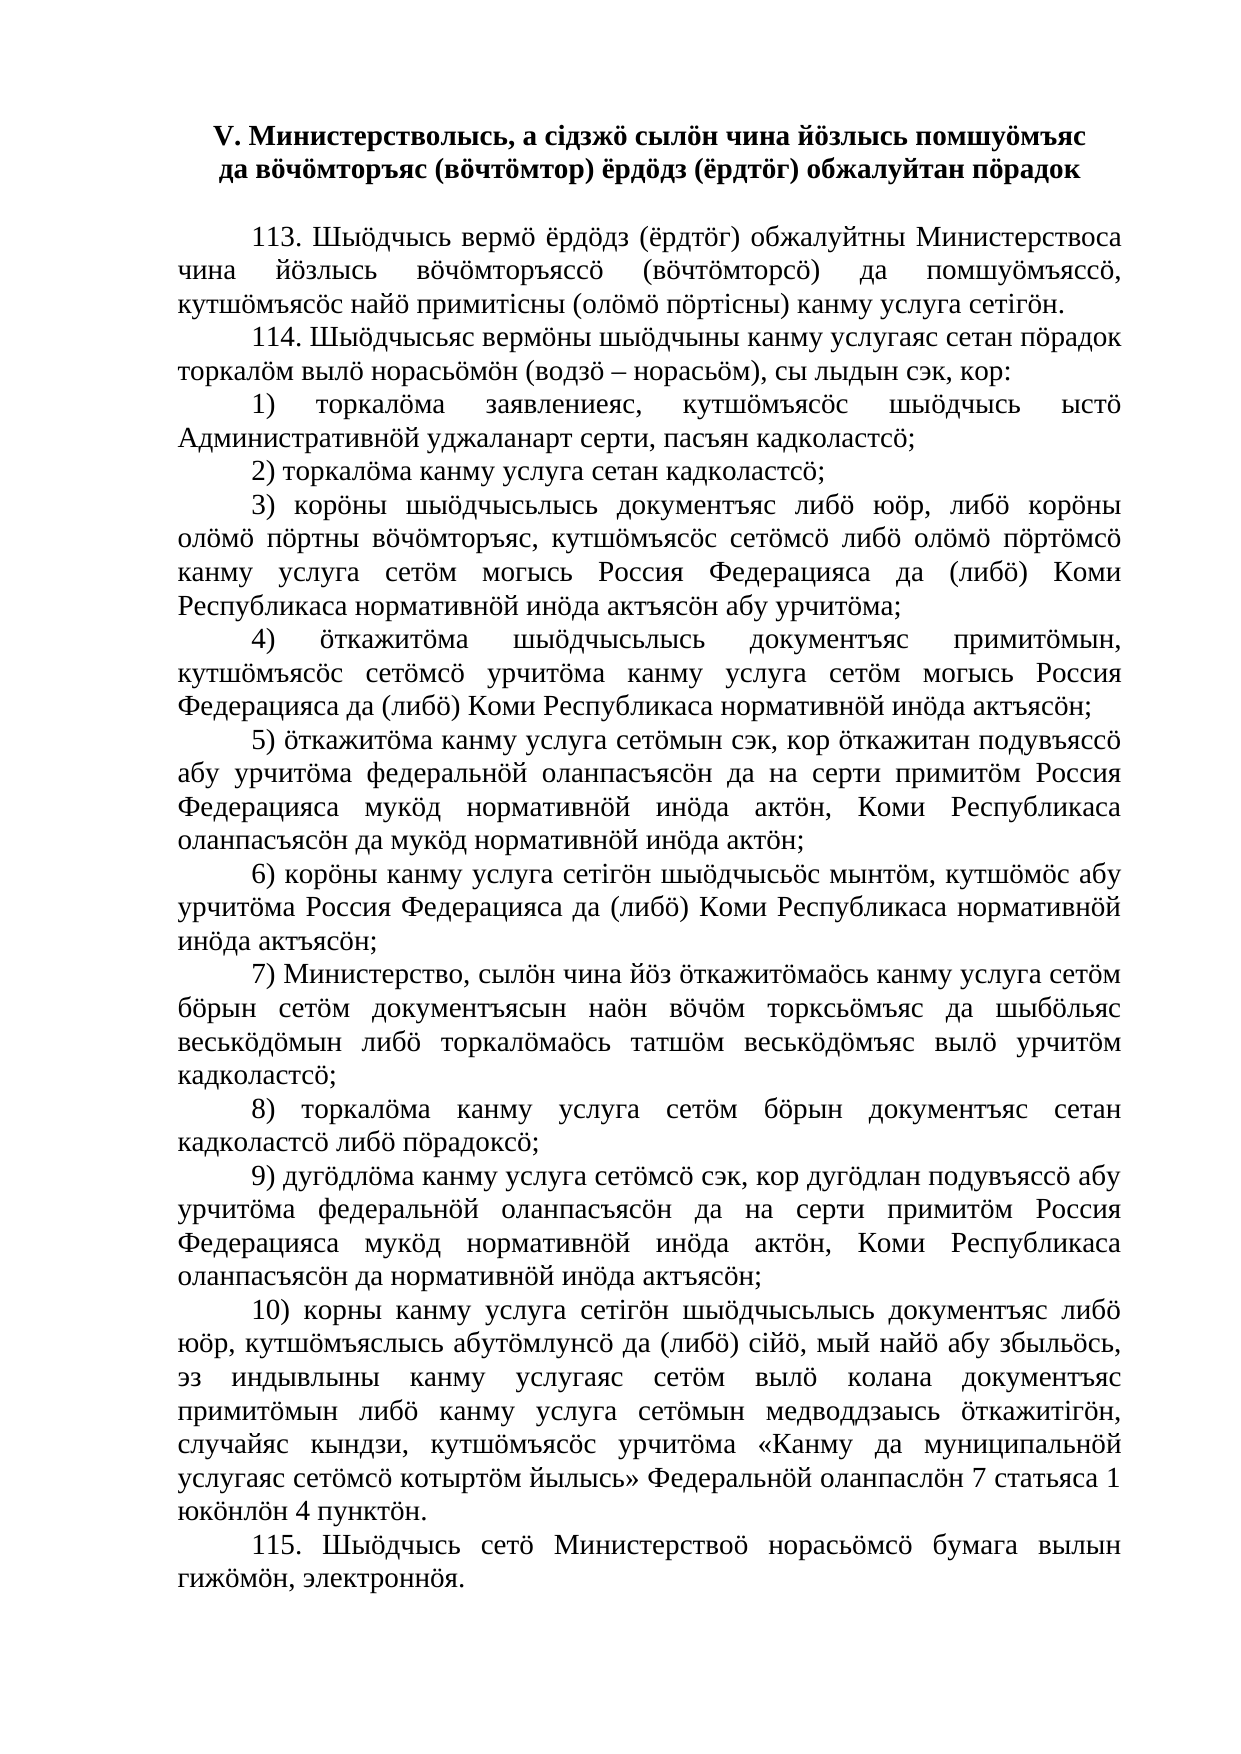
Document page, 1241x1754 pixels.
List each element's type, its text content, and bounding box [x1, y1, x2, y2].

text 7) Министерство, сылӧн чина йӧз ӧткажитӧмаӧсь канму услуга сетӧм бӧрын сетӧм документъясын наӧн вӧчӧм торксьӧмъяс да шыбӧльяс веськӧдӧмын либӧ торкалӧмаӧсь татшӧм веськӧдӧмъяс вылӧ урчитӧм кадколастсӧ; [177, 957, 1122, 1091]
text 114. Шыӧдчысьяс вермӧны шыӧдчыны канму услугаяс сетан пӧрадок торкалӧм вылӧ норасьӧмӧн (водзӧ – норасьӧм), сы лыдын сэк, кор: [177, 319, 1122, 386]
text 8) торкалӧма канму услуга сетӧм бӧрын документъяс сетан кадколастсӧ либӧ пӧрадоксӧ; [177, 1091, 1122, 1158]
text 6) корӧны канму услуга сетігӧн шыӧдчысьӧс мынтӧм, кутшӧмӧс абу урчитӧма Россия Федерацияса да (либӧ) Коми Республикаса нормативнӧй инӧда актъясӧн; [177, 856, 1122, 957]
text 115. Шыӧдчысь сетӧ Министерствоӧ норасьӧмсӧ бумага вылын гижӧмӧн, электроннӧя. [177, 1527, 1122, 1594]
text да вӧчӧмторъяс (вӧчтӧмтор) ёрдӧдз (ёрдтӧг) обжалуйтан пӧрадок [177, 152, 1122, 185]
text 2) торкалӧма канму услуга сетан кадколастсӧ; [177, 453, 1122, 487]
text 5) ӧткажитӧма канму услуга сетӧмын сэк, кор ӧткажитан подувъяссӧ абу урчитӧма федеральнӧй оланпасъясӧн да на серти примитӧм Россия Федерацияса мукӧд нормативнӧй инӧда актӧн, Коми Республикаса оланпасъясӧн да мукӧд нормативнӧй инӧда актӧн; [177, 722, 1122, 856]
text 3) корӧны шыӧдчысьлысь документъяс либӧ юӧр, либӧ корӧны олӧмӧ пӧртны вӧчӧмторъяс, кутшӧмъясӧс сетӧмсӧ либӧ олӧмӧ пӧртӧмсӧ канму услуга сетӧм могысь Россия Федерацияса да (либӧ) Коми Республикаса нормативнӧй инӧда актъясӧн абу урчитӧма; [177, 487, 1122, 621]
text 1) торкалӧма заявлениеяс, кутшӧмъясӧс шыӧдчысь ыстӧ Административнӧй уджаланарт серти, пасъян кадколастсӧ; [177, 386, 1122, 453]
text 9) дугӧдлӧма канму услуга сетӧмсӧ сэк, кор дугӧдлан подувъяссӧ абу урчитӧма федеральнӧй оланпасъясӧн да на серти примитӧм Россия Федерацияса мукӧд нормативнӧй инӧда актӧн, Коми Республикаса оланпасъясӧн да нормативнӧй инӧда актъясӧн; [177, 1158, 1122, 1292]
text 4) ӧткажитӧма шыӧдчысьлысь документъяс примитӧмын, кутшӧмъясӧс сетӧмсӧ урчитӧма канму услуга сетӧм могысь Россия Федерацияса да (либӧ) Коми Республикаса нормативнӧй инӧда актъясӧн; [177, 621, 1122, 722]
text V. Министерстволысь, а сідзжӧ сылӧн чина йӧзлысь помшуӧмъяс [177, 118, 1122, 152]
text 10) корны канму услуга сетігӧн шыӧдчысьлысь документъяс либӧ юӧр, кутшӧмъяслысь абутӧмлунсӧ да (либӧ) сійӧ, мый найӧ абу збыльӧсь, эз индывлыны канму услугаяс сетӧм вылӧ колана документъяс примитӧмын либӧ канму услуга сетӧмын медводдзаысь ӧткажитігӧн, случайяс кындзи, кутшӧмъясӧс урчитӧма «Канму да муниципальнӧй услугаяс сетӧмсӧ котыртӧм йылысь» Федеральнӧй оланпаслӧн 7 статьяса 1 юкӧнлӧн 4 пунктӧн. [177, 1292, 1122, 1527]
text 113. Шыӧдчысь вермӧ ёрдӧдз (ёрдтӧг) обжалуйтны Министерствоса чина йӧзлысь вӧчӧмторъяссӧ (вӧчтӧмторсӧ) да помшуӧмъяссӧ, кутшӧмъясӧс найӧ примитісны (олӧмӧ пӧртісны) канму услуга сетігӧн. [177, 219, 1122, 319]
